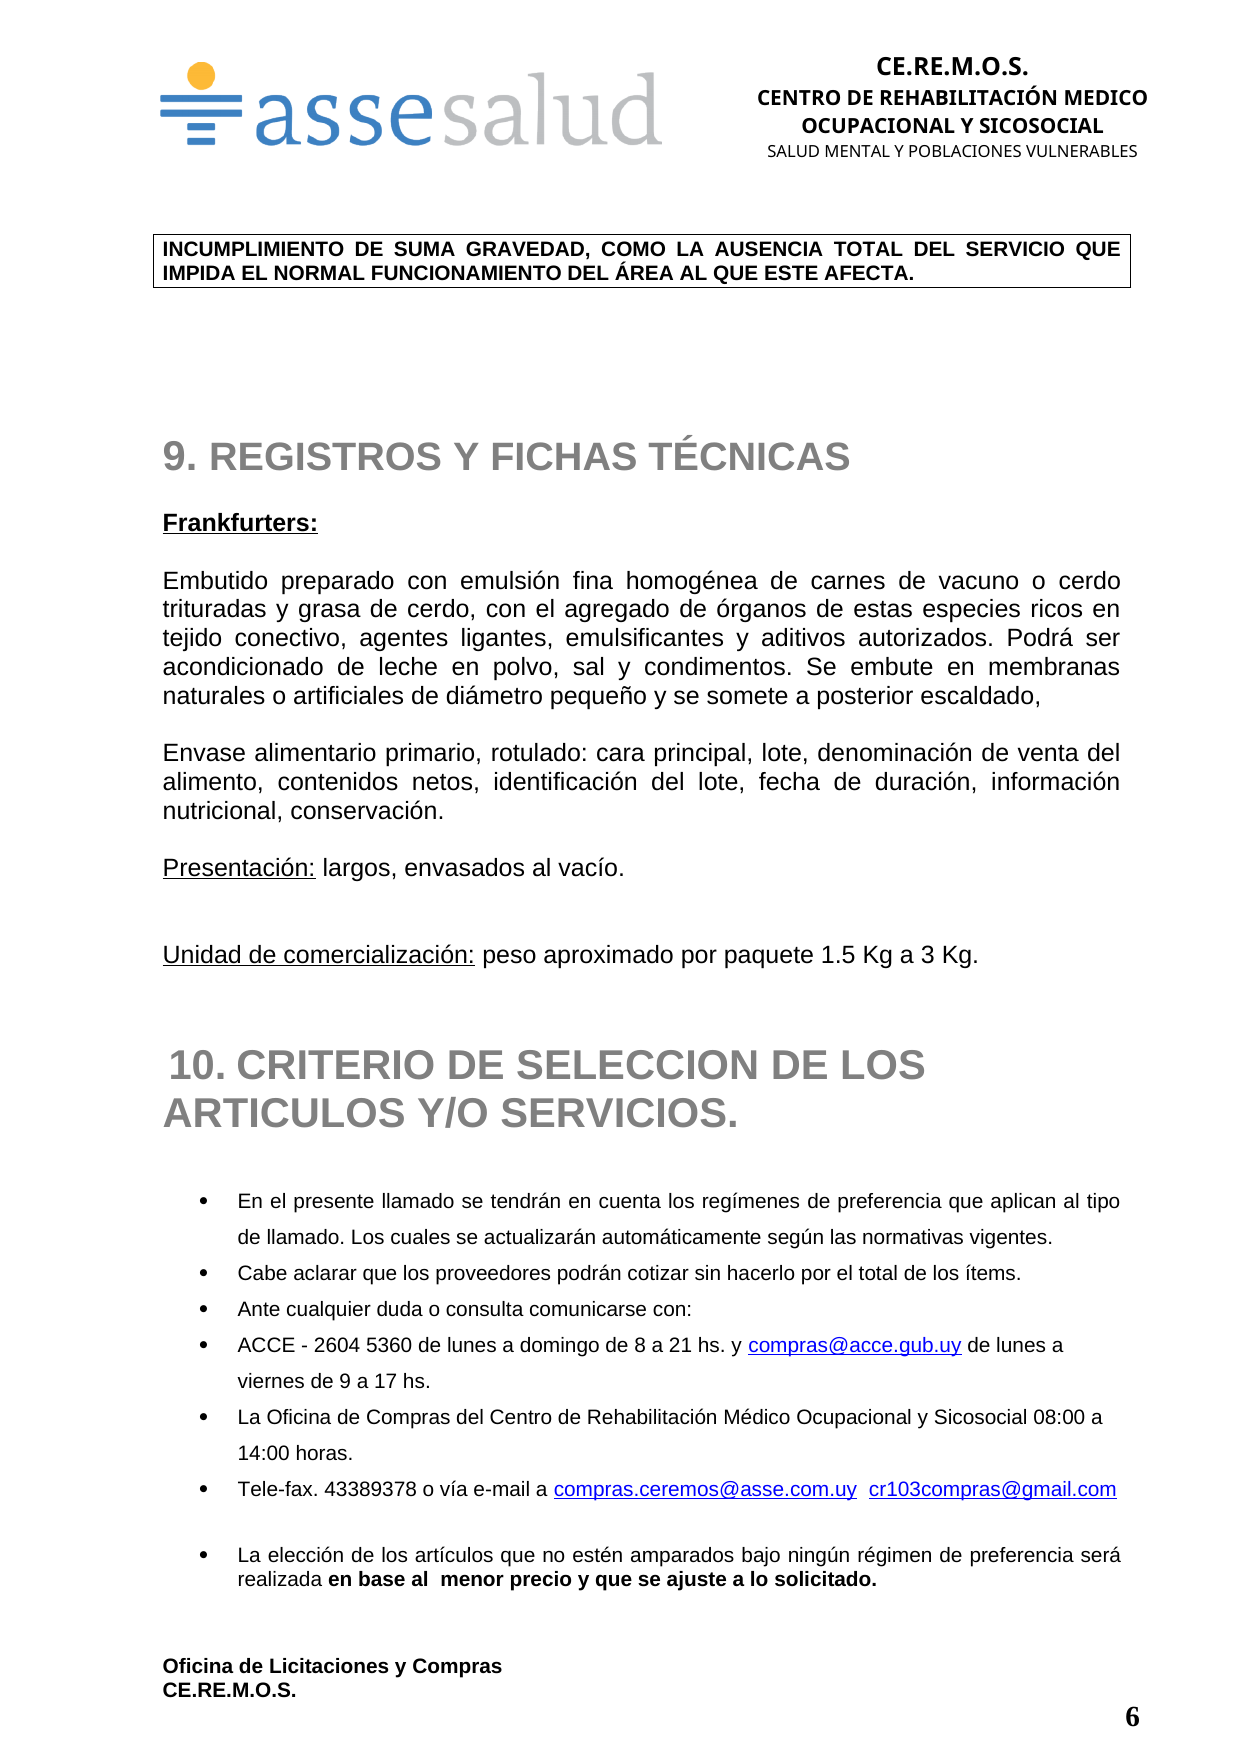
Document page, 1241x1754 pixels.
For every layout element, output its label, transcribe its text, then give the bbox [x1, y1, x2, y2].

text Frankfurters: [162, 508, 1122, 537]
text Presentación: largos, envasados al vacío. [162, 853, 1122, 882]
list La Oficina de Compras del Centro de Rehabilitación Médico Ocupacional y Sicosocial 08:00 a 14:00 horas. [200, 1405, 1122, 1465]
list La elección de los artículos que no estén amparados bajo ningún régimen de preferencia será realizada en base al menor precio y que se ajuste a lo solicitado. [200, 1542, 1122, 1590]
list En el presente llamado se tendrán en cuenta los regímenes de preferencia que aplican al tipo de llamado. Los cuales se actualizarán automáticamente según las normativas vigentes. [200, 1189, 1122, 1249]
text Embutido preparado con emulsión fina homogénea de carnes de vacuno o cerdo trituradas y grasa de cerdo, con el agregado de órganos de estas especies ricos en tejido conectivo, agentes ligantes, emulsificantes y aditivos autorizados. Podrá ser acondicionado de leche en polvo, sal y condimentos. Se embute en membranas naturales o artificiales de diámetro pequeño y se somete a posterior escaldado, [162, 566, 1122, 709]
text 9. REGISTROS Y FICHAS TÉCNICAS [162, 432, 1122, 479]
text Envase alimentario primario, rotulado: cara principal, lote, denominación de venta del alimento, contenidos netos, identificación del lote, fecha de duración, información nutricional, conservación. [162, 738, 1122, 824]
text Unidad de comercialización: peso aproximado por paquete 1.5 Kg a 3 Kg. [162, 940, 1116, 969]
list ACCE - 2604 5360 de lunes a domingo de 8 a 21 hs. y compras@acce.gub.uy de lunes a viernes de 9 a 17 hs. [200, 1333, 1122, 1393]
text 10. CRITERIO DE SELECCION DE LOS ARTICULOS Y/O SERVICIOS. [162, 1041, 1122, 1136]
list Cabe aclarar que los proveedores podrán cotizar sin hacerlo por el total de los ítems. [200, 1261, 1122, 1285]
text INCUMPLIMIENTO DE SUMA GRAVEDAD, COMO LA AUSENCIA TOTAL DEL SERVICIO QUE IMPIDA EL NORMAL FUNCIONAMIENTO DEL ÁREA AL QUE ESTE AFECTA. [154, 235, 1130, 287]
list Ante cualquier duda o consulta comunicarse con: [200, 1297, 1122, 1321]
list Tele-fax. 43389378 o vía e-mail a compras.ceremos@asse.com.uy cr103compras@gmail.com [200, 1477, 1122, 1501]
picture [153, 53, 665, 165]
